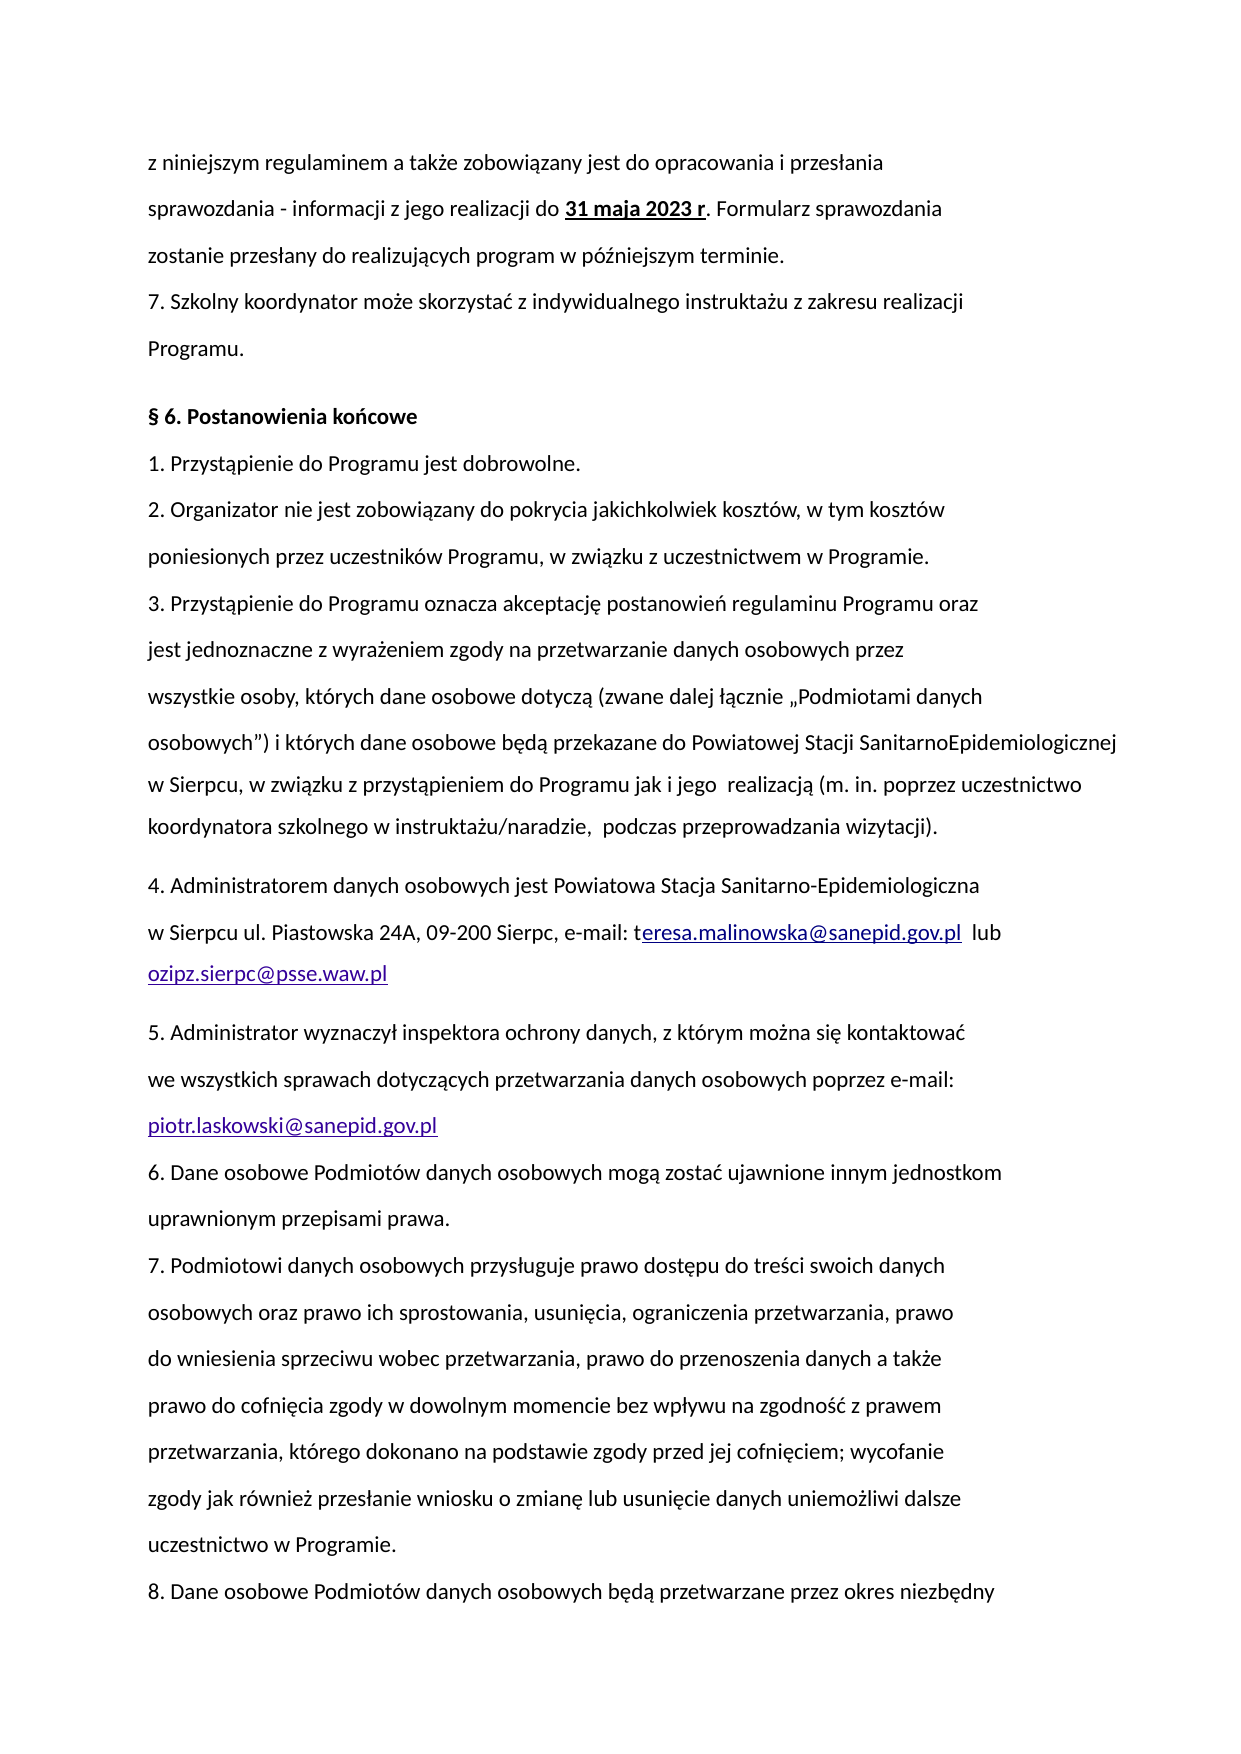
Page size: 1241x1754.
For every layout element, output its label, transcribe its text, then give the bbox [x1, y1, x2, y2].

text 2. Organizator nie jest zobowiązany do pokrycia jakichkolwiek kosztów, w tym kosztów [148, 496, 1135, 524]
text jest jednoznaczne z wyrażeniem zgody na przetwarzanie danych osobowych przez [148, 635, 1135, 663]
text uprawnionym przepisami prawa. [148, 1204, 1135, 1232]
text prawo do cofnięcia zgody w dowolnym momencie bez wpływu na zgodność z prawem [148, 1391, 1135, 1419]
text 7. Podmiotowi danych osobowych przysługuje prawo dostępu do treści swoich danych [148, 1251, 1135, 1279]
text do wniesienia sprzeciwu wobec przetwarzania, prawo do przenoszenia danych a także [148, 1344, 1135, 1372]
text zgody jak również przesłanie wniosku o zmianę lub usunięcie danych uniemożliwi dalsze [148, 1484, 1135, 1512]
text 6. Dane osobowe Podmiotów danych osobowych mogą zostać ujawnione innym jednostkom [148, 1158, 1135, 1186]
text we wszystkich sprawach dotyczących przetwarzania danych osobowych poprzez e-mail: [148, 1065, 1135, 1093]
text 1. Przystąpienie do Programu jest dobrowolne. [148, 449, 1135, 477]
text 7. Szkolny koordynator może skorzystać z indywidualnego instruktażu z zakresu realizacji [148, 287, 1135, 315]
text osobowych”) i których dane osobowe będą przekazane do Powiatowej Stacji SanitarnoEpidemiologicznej w Sierpcu, w związku z przystąpieniem do Programu jak i jego realizacją (m. in. poprzez uczestnictwo koordynatora szkolnego w instruktażu/naradzie, podczas przeprowadzania wizytacji). [148, 728, 1135, 840]
text zostanie przesłany do realizujących program w późniejszym terminie. [148, 241, 1135, 269]
text wszystkie osoby, których dane osobowe dotyczą (zwane dalej łącznie „Podmiotami danych [148, 682, 1135, 710]
text 4. Administratorem danych osobowych jest Powiatowa Stacja Sanitarno-Epidemiologiczna [148, 871, 1135, 899]
text Programu. [148, 334, 1135, 362]
text poniesionych przez uczestników Programu, w związku z uczestnictwem w Programie. [148, 542, 1135, 570]
text w Sierpcu ul. Piastowska 24A, 09-200 Sierpc, e-mail: teresa.malinowska@sanepid.gov.pl lub ozipz.sierpc@psse.waw.pl [148, 918, 1135, 988]
text 3. Przystąpienie do Programu oznacza akceptację postanowień regulaminu Programu oraz [148, 589, 1135, 617]
text piotr.laskowski@sanepid.gov.pl [148, 1111, 1135, 1139]
text sprawozdania - informacji z jego realizacji do 31 maja 2023 r. Formularz sprawozdania [148, 194, 1135, 222]
text osobowych oraz prawo ich sprostowania, usunięcia, ograniczenia przetwarzania, prawo [148, 1298, 1135, 1326]
text z niniejszym regulaminem a także zobowiązany jest do opracowania i przesłania [148, 148, 1135, 176]
text 5. Administrator wyznaczył inspektora ochrony danych, z którym można się kontaktować [148, 1018, 1135, 1046]
text uczestnictwo w Programie. [148, 1530, 1135, 1558]
text przetwarzania, którego dokonano na podstawie zgody przed jej cofnięciem; wycofanie [148, 1437, 1135, 1465]
text 8. Dane osobowe Podmiotów danych osobowych będą przetwarzane przez okres niezbędny [148, 1577, 1135, 1605]
text § 6. Postanowienia końcowe [148, 402, 1135, 431]
